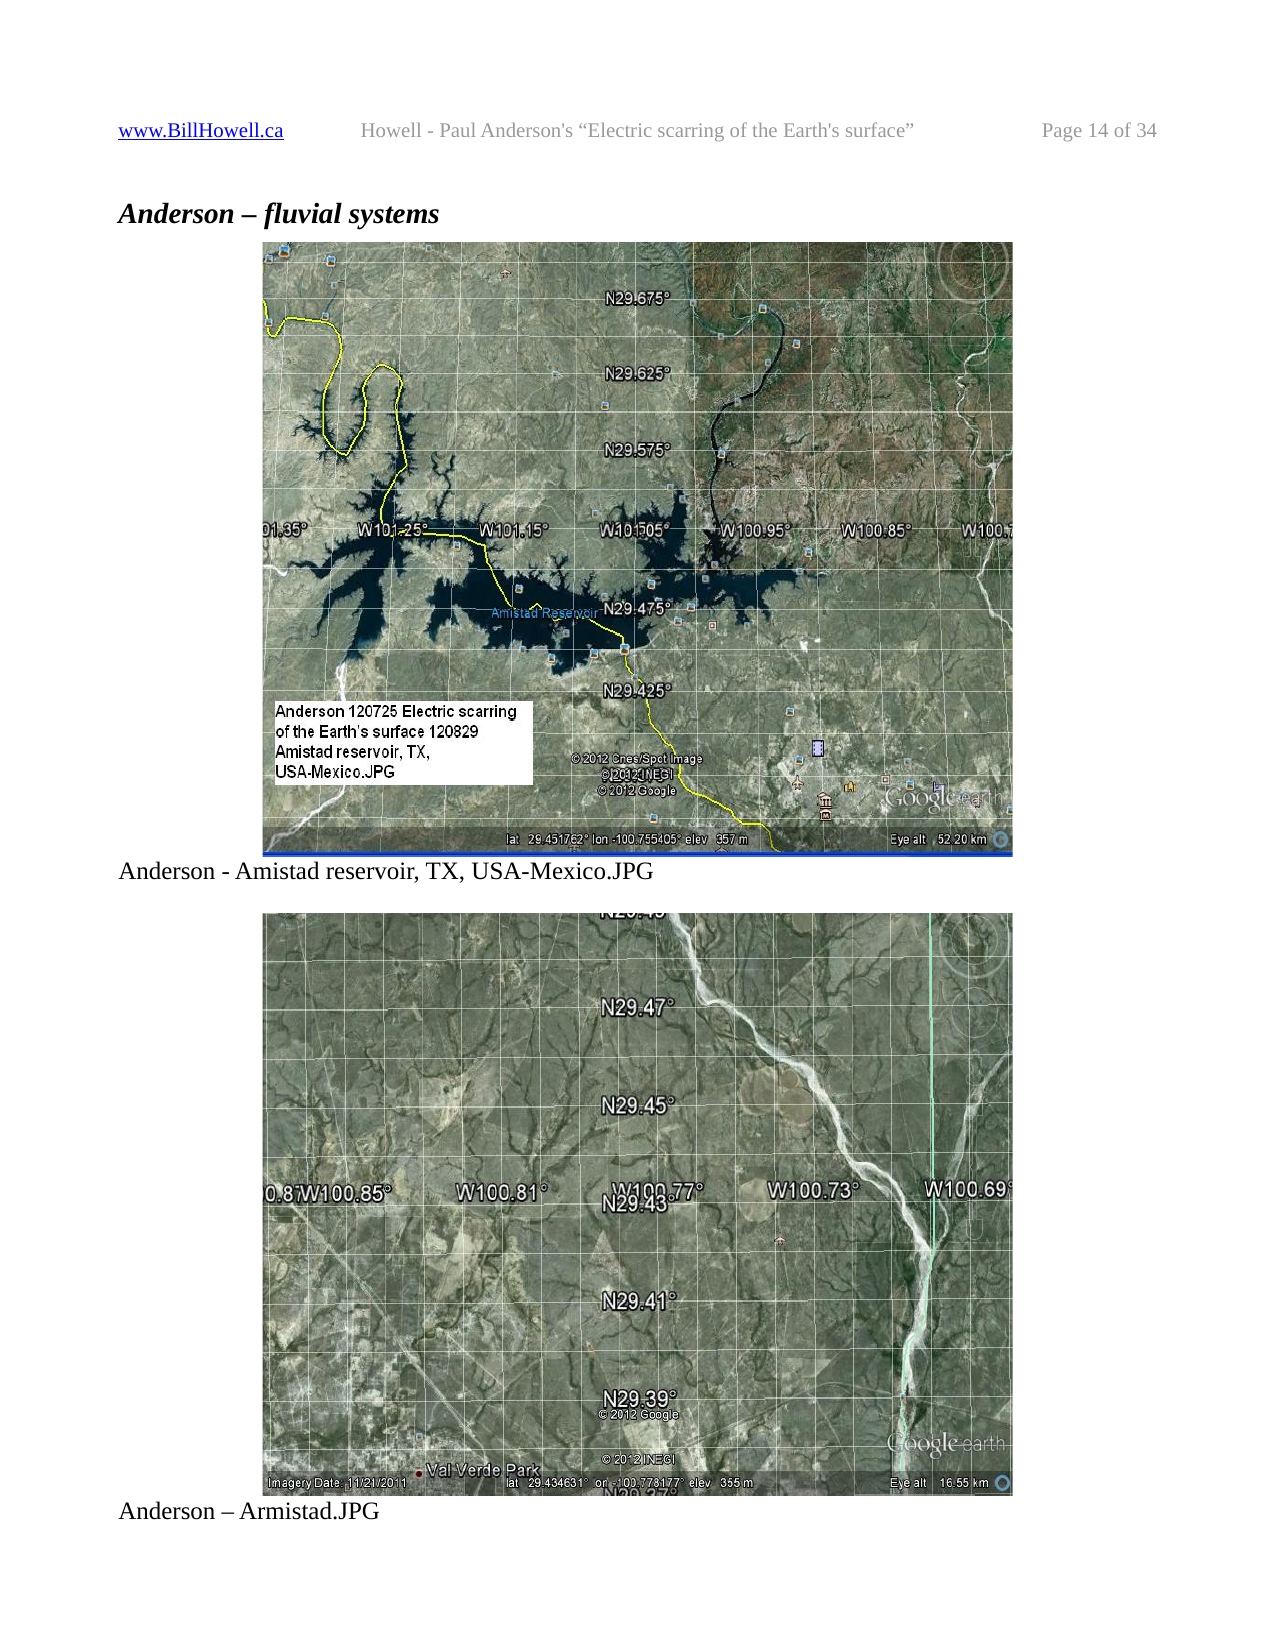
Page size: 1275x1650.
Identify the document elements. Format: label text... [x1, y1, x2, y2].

text Anderson - Amistad reservoir, TX, USA-Mexico.JPG [118, 243, 1157, 885]
picture [262, 913, 1013, 1496]
text Anderson – Armistad.JPG [118, 914, 1157, 1524]
subtitle Anderson – fluvial systems [118, 197, 1157, 230]
picture [262, 242, 1013, 857]
